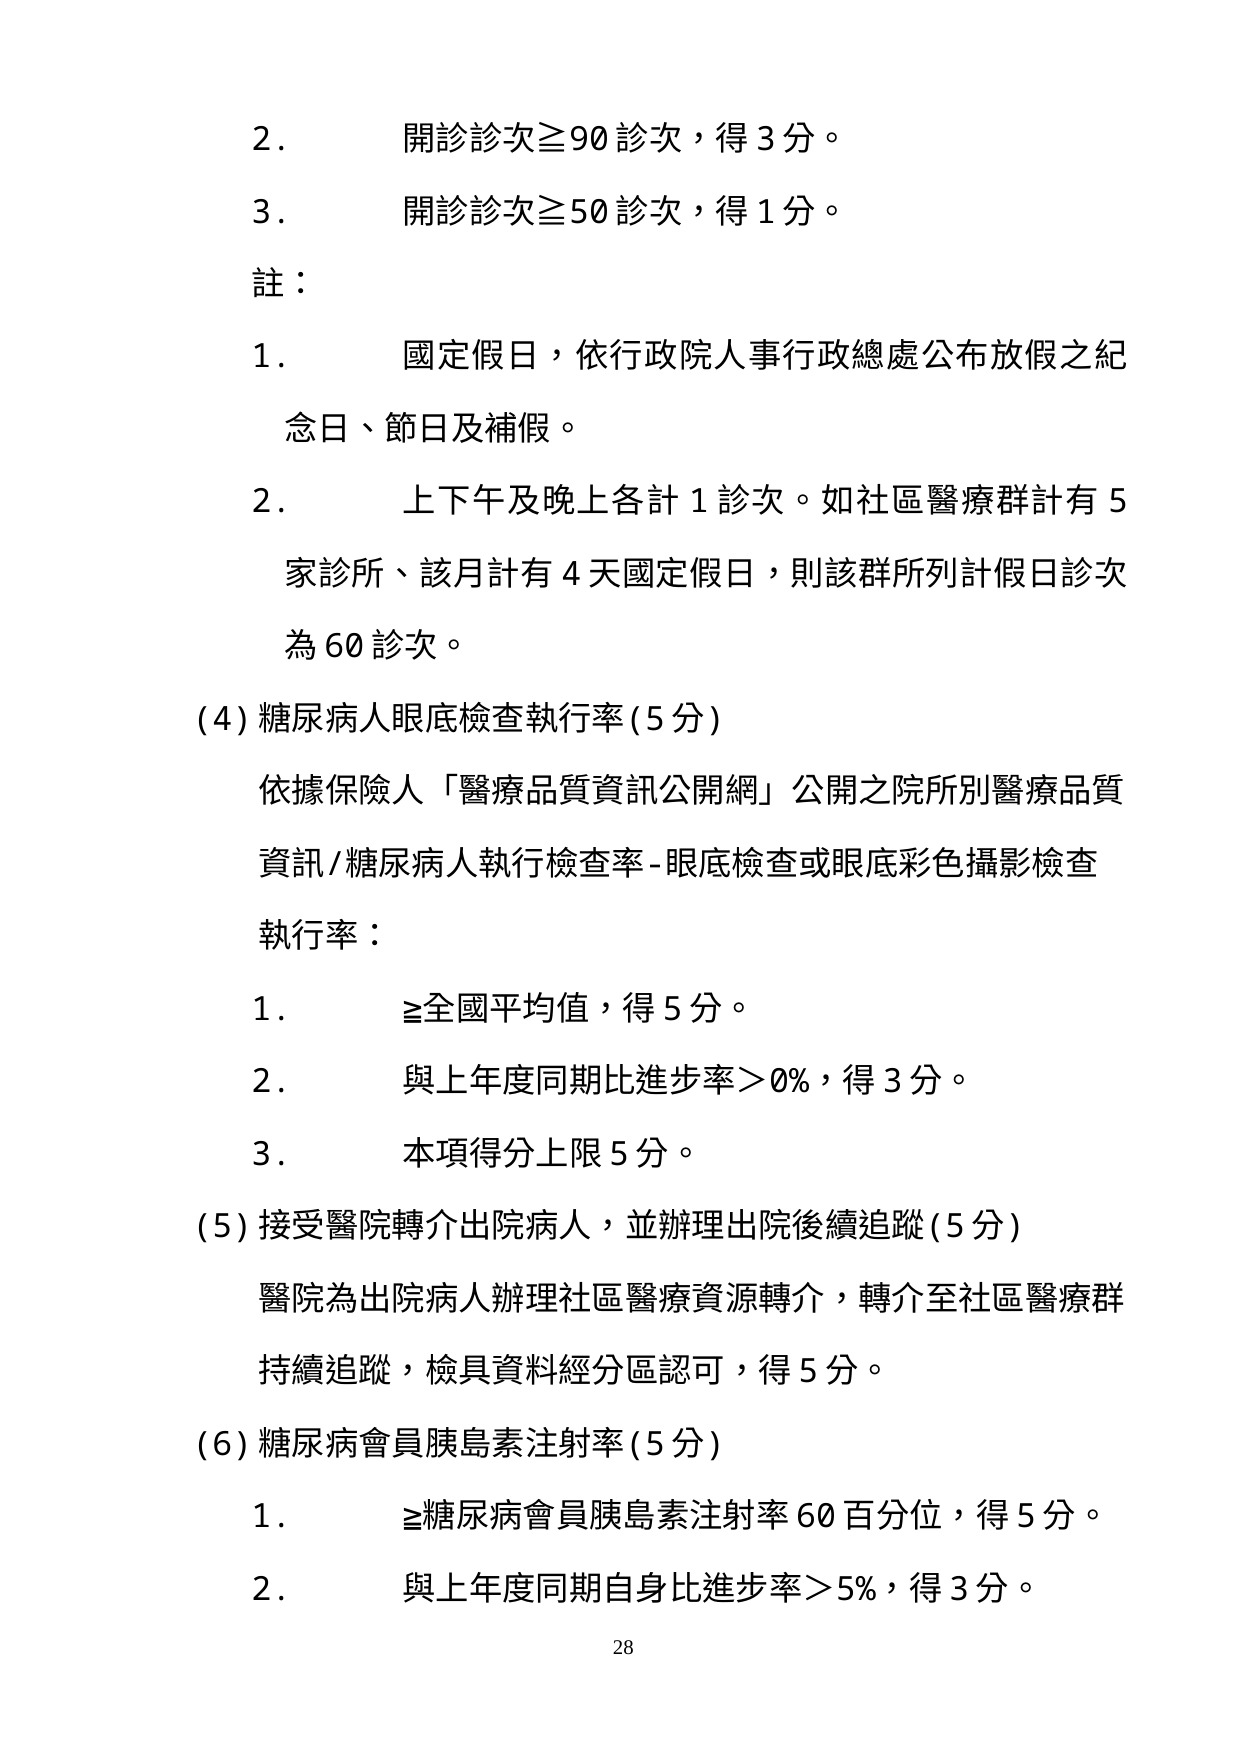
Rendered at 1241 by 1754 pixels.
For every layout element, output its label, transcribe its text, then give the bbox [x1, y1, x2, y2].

text 註： [251, 257, 1128, 305]
list ≧全國平均值，得5分。 [251, 981, 1128, 1030]
list 糖尿病會員胰島素注射率(5分) [192, 1417, 1128, 1465]
list 糖尿病人眼底檢查執行率(5分) [192, 692, 1128, 740]
list 與上年度同期自身比進步率＞5%，得3分。 [251, 1562, 1128, 1610]
list 開診診次≧50診次，得1分。 [251, 184, 1128, 233]
text 依據保險人「醫療品質資訊公開網」公開之院所別醫療品質資訊/糖尿病人執行檢查率-眼底檢查或眼底彩色攝影檢查執行率： [258, 764, 1128, 957]
list 與上年度同期比進步率＞0%，得3分。 [251, 1054, 1128, 1102]
list 接受醫院轉介出院病人，並辦理出院後續追蹤(5分) [192, 1199, 1128, 1248]
list 本項得分上限5分。 [251, 1127, 1128, 1175]
list ≧糖尿病會員胰島素注射率60百分位，得5分。 [251, 1489, 1128, 1538]
text 醫院為出院病人辦理社區醫療資源轉介，轉介至社區醫療群持續追蹤，檢具資料經分區認可，得5分。 [258, 1272, 1128, 1392]
list 開診診次≧90診次，得3分。 [251, 112, 1128, 160]
list 上下午及晚上各計1診次。如社區醫療群計有5家診所、該月計有4天國定假日，則該群所列計假日診次為60診次。 [251, 474, 1128, 667]
list 國定假日，依行政院人事行政總處公布放假之紀念日、節日及補假。 [251, 329, 1128, 450]
